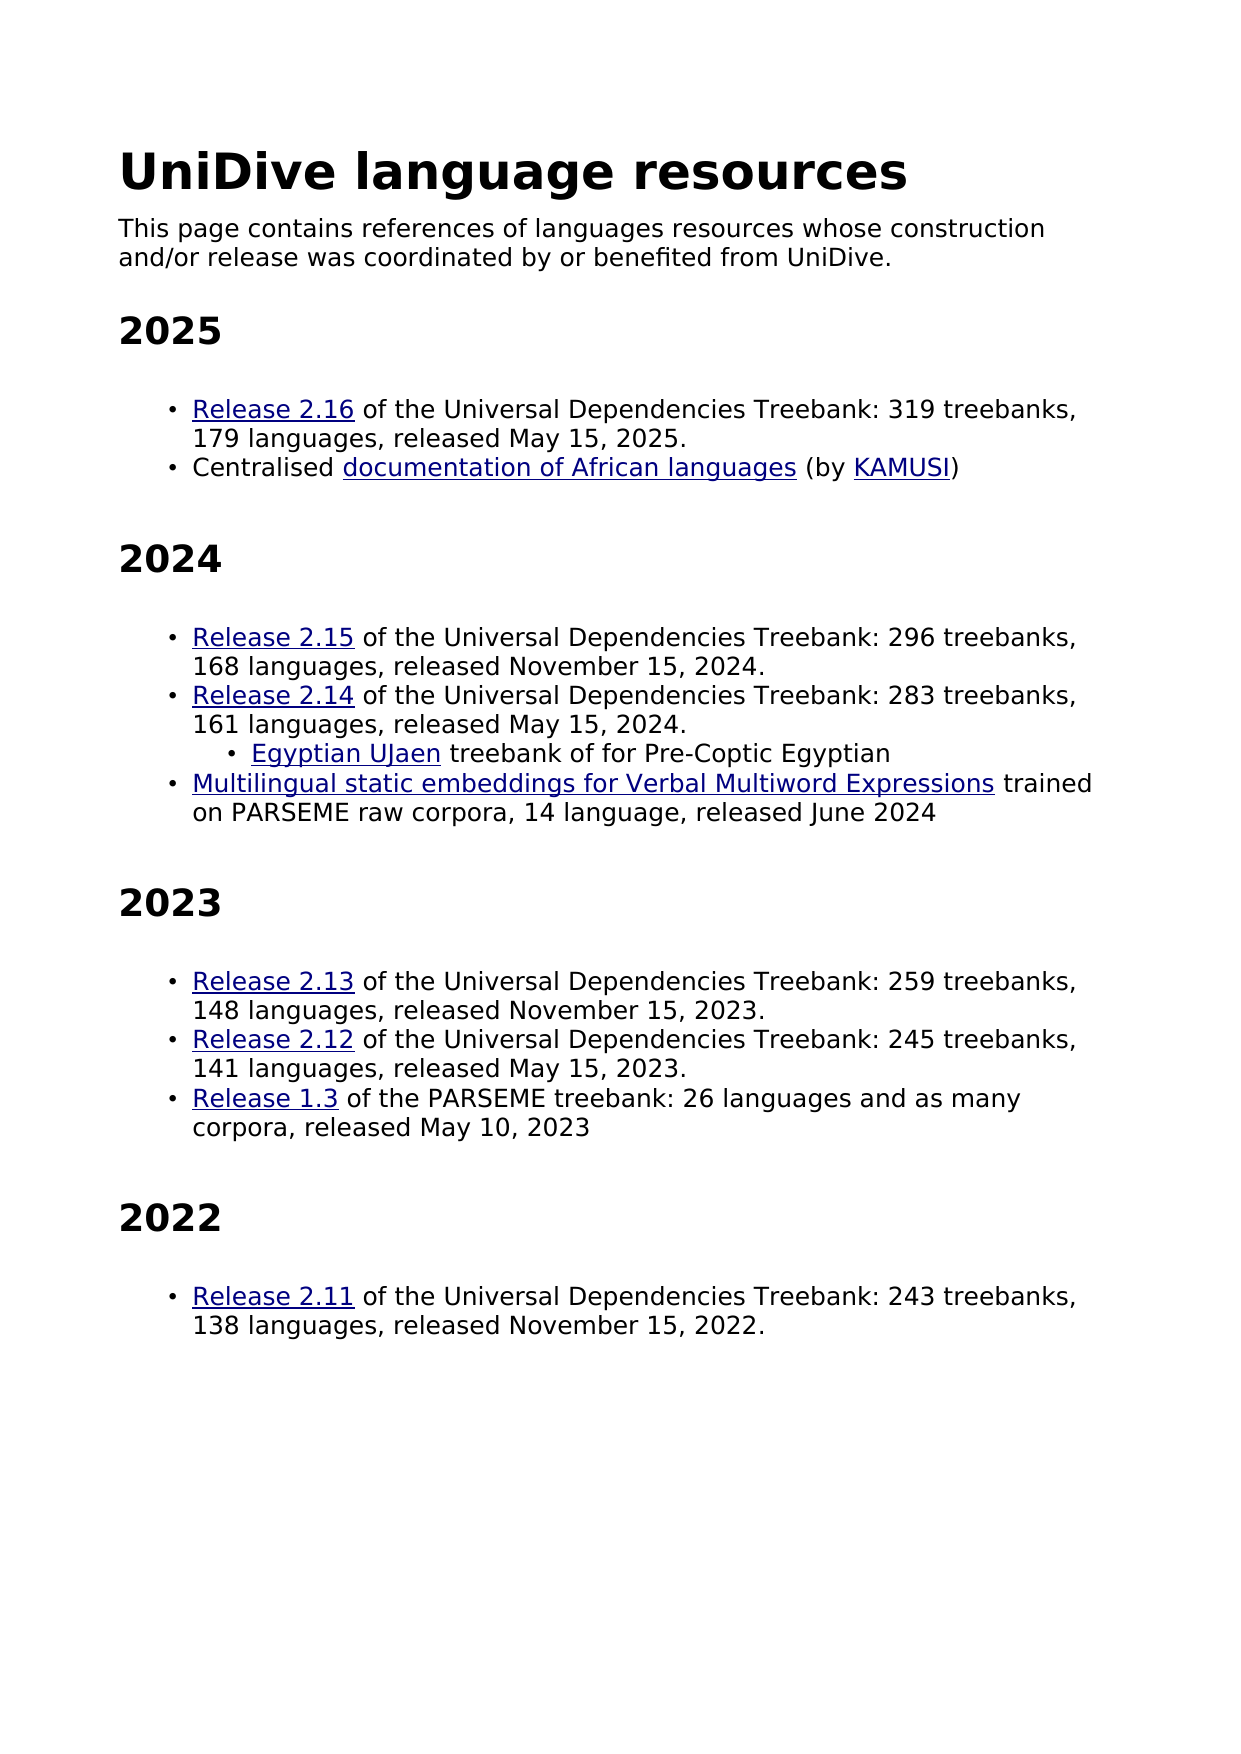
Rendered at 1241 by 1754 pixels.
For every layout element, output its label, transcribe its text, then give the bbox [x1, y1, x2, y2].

subtitle 2025 [118, 310, 1122, 353]
list Release 2.13 of the Universal Dependencies Treebank: 259 treebanks, 148 languages, released November 15, 2023. [177, 967, 1122, 1026]
subtitle 2023 [118, 882, 1122, 925]
list Release 2.12 of the Universal Dependencies Treebank: 245 treebanks, 141 languages, released May 15, 2023. [177, 1026, 1122, 1084]
text This page contains references of languages resources whose construction and/or release was coordinated by or benefited from UniDive. [118, 214, 1122, 272]
list Release 2.14 of the Universal Dependencies Treebank: 283 treebanks, 161 languages, released May 15, 2024. [177, 681, 1122, 739]
subtitle 2022 [118, 1197, 1122, 1240]
list Egyptian UJaen treebank of for Pre-Coptic Egyptian [236, 739, 1122, 769]
list Release 2.16 of the Universal Dependencies Treebank: 319 treebanks, 179 languages, released May 15, 2025. [177, 395, 1122, 454]
subtitle 2024 [118, 537, 1122, 581]
subtitle UniDive language resources [118, 143, 1122, 201]
list Centralised documentation of African languages (by KAMUSI) [177, 454, 1122, 483]
list Release 2.11 of the Universal Dependencies Treebank: 243 treebanks, 138 languages, released November 15, 2022. [177, 1282, 1122, 1341]
list Release 2.15 of the Universal Dependencies Treebank: 296 treebanks, 168 languages, released November 15, 2024. [177, 623, 1122, 681]
list Release 1.3 of the PARSEME treebank: 26 languages and as many corpora, released May 10, 2023 [177, 1084, 1122, 1142]
list Multilingual static embeddings for Verbal Multiword Expressions trained on PARSEME raw corpora, 14 language, released June 2024 [177, 769, 1122, 827]
